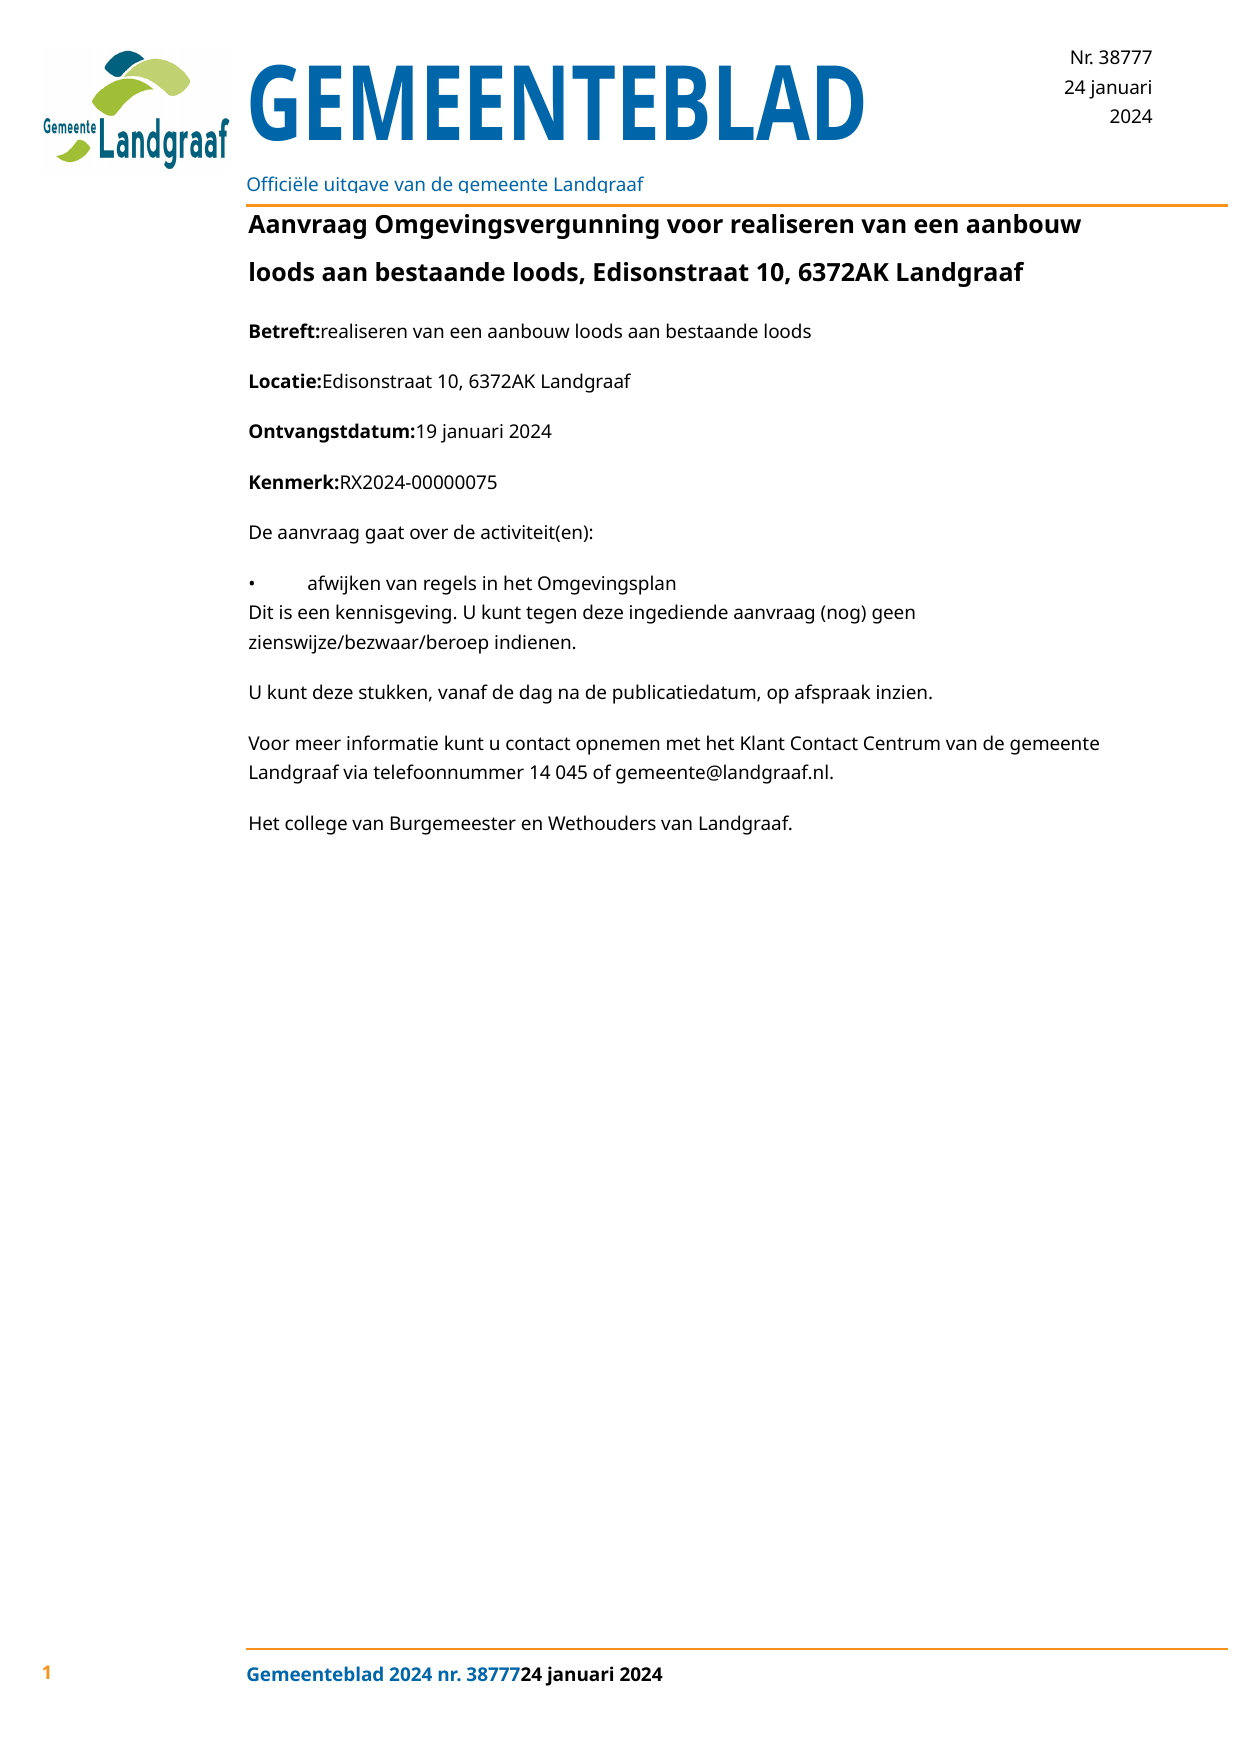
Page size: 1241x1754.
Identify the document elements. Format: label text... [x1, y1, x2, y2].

list afwijken van regels in het Omgevingsplan [248, 570, 1152, 596]
text Dit is een kennisgeving. U kunt tegen deze ingediende aanvraag (nog) geen zienswijze/bezwaar/beroep indienen. [248, 599, 1152, 655]
text Kenmerk:RX2024-00000075 [248, 469, 1152, 495]
text De aanvraag gaat over de activiteit(en): [248, 519, 1152, 545]
text Voor meer informatie kunt u contact opnemen met het Klant Contact Centrum van de gemeente Landgraaf via telefoonnummer 14 045 of gemeente@landgraaf.nl. [248, 730, 1152, 785]
text Het college van Burgemeester en Wethouders van Landgraaf. [248, 810, 1152, 836]
text U kunt deze stukken, vanaf de dag na de publicatiedatum, op afspraak inzien. [248, 679, 1152, 705]
picture [41, 47, 231, 172]
text Locatie:Edisonstraat 10, 6372AK Landgraaf [248, 368, 1152, 394]
text Betreft:realiseren van een aanbouw loods aan bestaande loods [248, 318, 1152, 344]
text Ontvangstdatum:19 januari 2024 [248, 419, 1152, 444]
text Aanvraag Omgevingsvergunning voor realiseren van een aanbouw loods aan bestaande loods, Edisonstraat 10, 6372AK Landgraaf [248, 207, 1152, 288]
